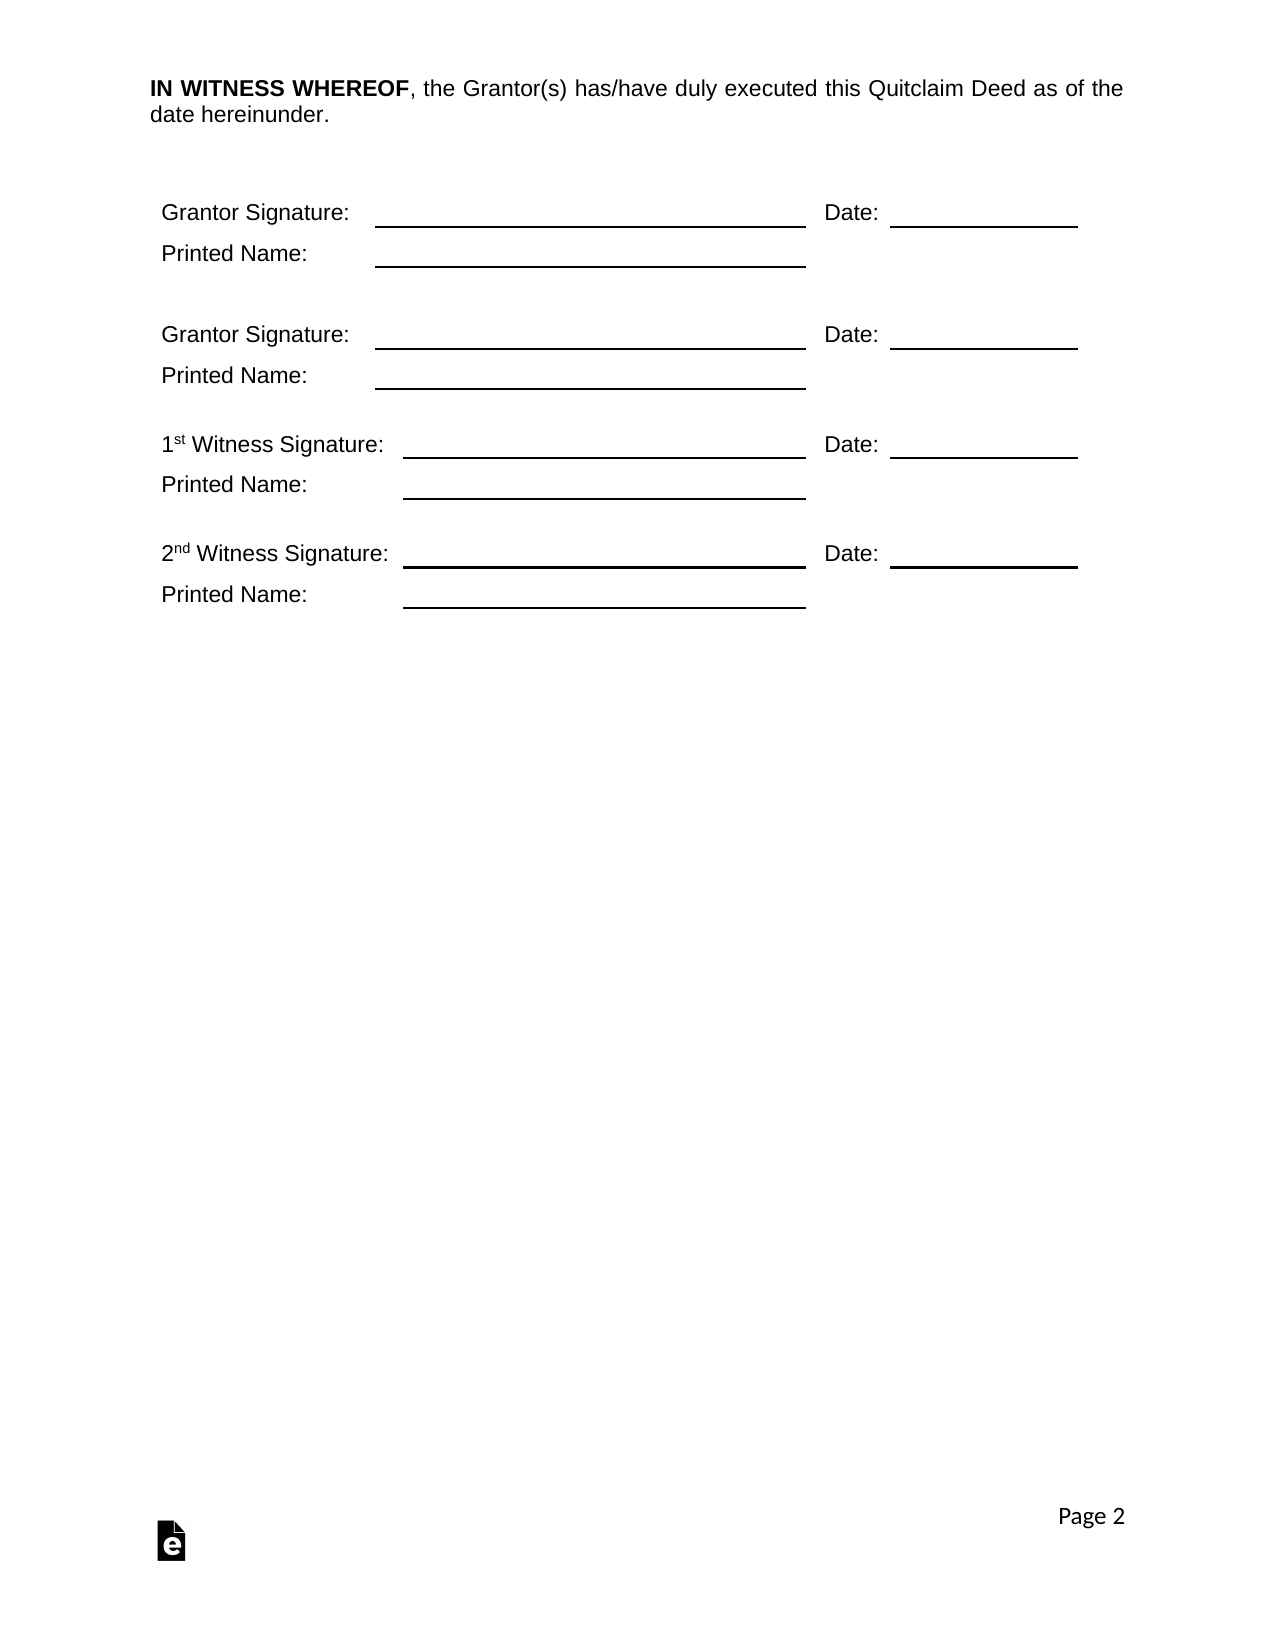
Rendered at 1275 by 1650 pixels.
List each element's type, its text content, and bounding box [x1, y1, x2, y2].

table_cell [806, 226, 890, 266]
table_header Date: [806, 295, 890, 347]
table_cell [403, 459, 806, 497]
table_cell Printed Name: [150, 566, 403, 607]
table_header Date: [806, 526, 890, 566]
table_header [890, 526, 1078, 566]
table_cell [890, 350, 1078, 388]
table_cell [890, 569, 1078, 607]
table_cell [806, 457, 890, 497]
table_cell [375, 350, 806, 388]
table_cell [375, 228, 806, 266]
table_cell Printed Name: [150, 457, 403, 497]
table_cell [403, 569, 806, 607]
table_header Grantor Signature: [150, 185, 375, 226]
table_cell Printed Name: [150, 226, 375, 266]
table_cell [806, 348, 890, 388]
table_cell [806, 566, 890, 607]
table_header [890, 185, 1078, 226]
table_header Grantor Signature: [150, 295, 375, 347]
table_header Date: [806, 185, 890, 226]
table_cell Printed Name: [150, 348, 375, 388]
table_header [403, 526, 806, 566]
table_header [375, 295, 806, 347]
table_header 2nd Witness Signature: [150, 526, 403, 566]
table_header [375, 185, 806, 226]
text IN WITNESS WHEREOF, the Grantor(s) has/have duly executed this Quitclaim Deed as of the date hereinunder. [150, 75, 1125, 128]
table_cell [890, 228, 1078, 266]
table_header Date: [806, 416, 890, 457]
table_cell [890, 459, 1078, 497]
table_header [890, 295, 1078, 347]
table_header [890, 416, 1078, 457]
table_header 1st Witness Signature: [150, 416, 403, 457]
table_header [403, 416, 806, 457]
